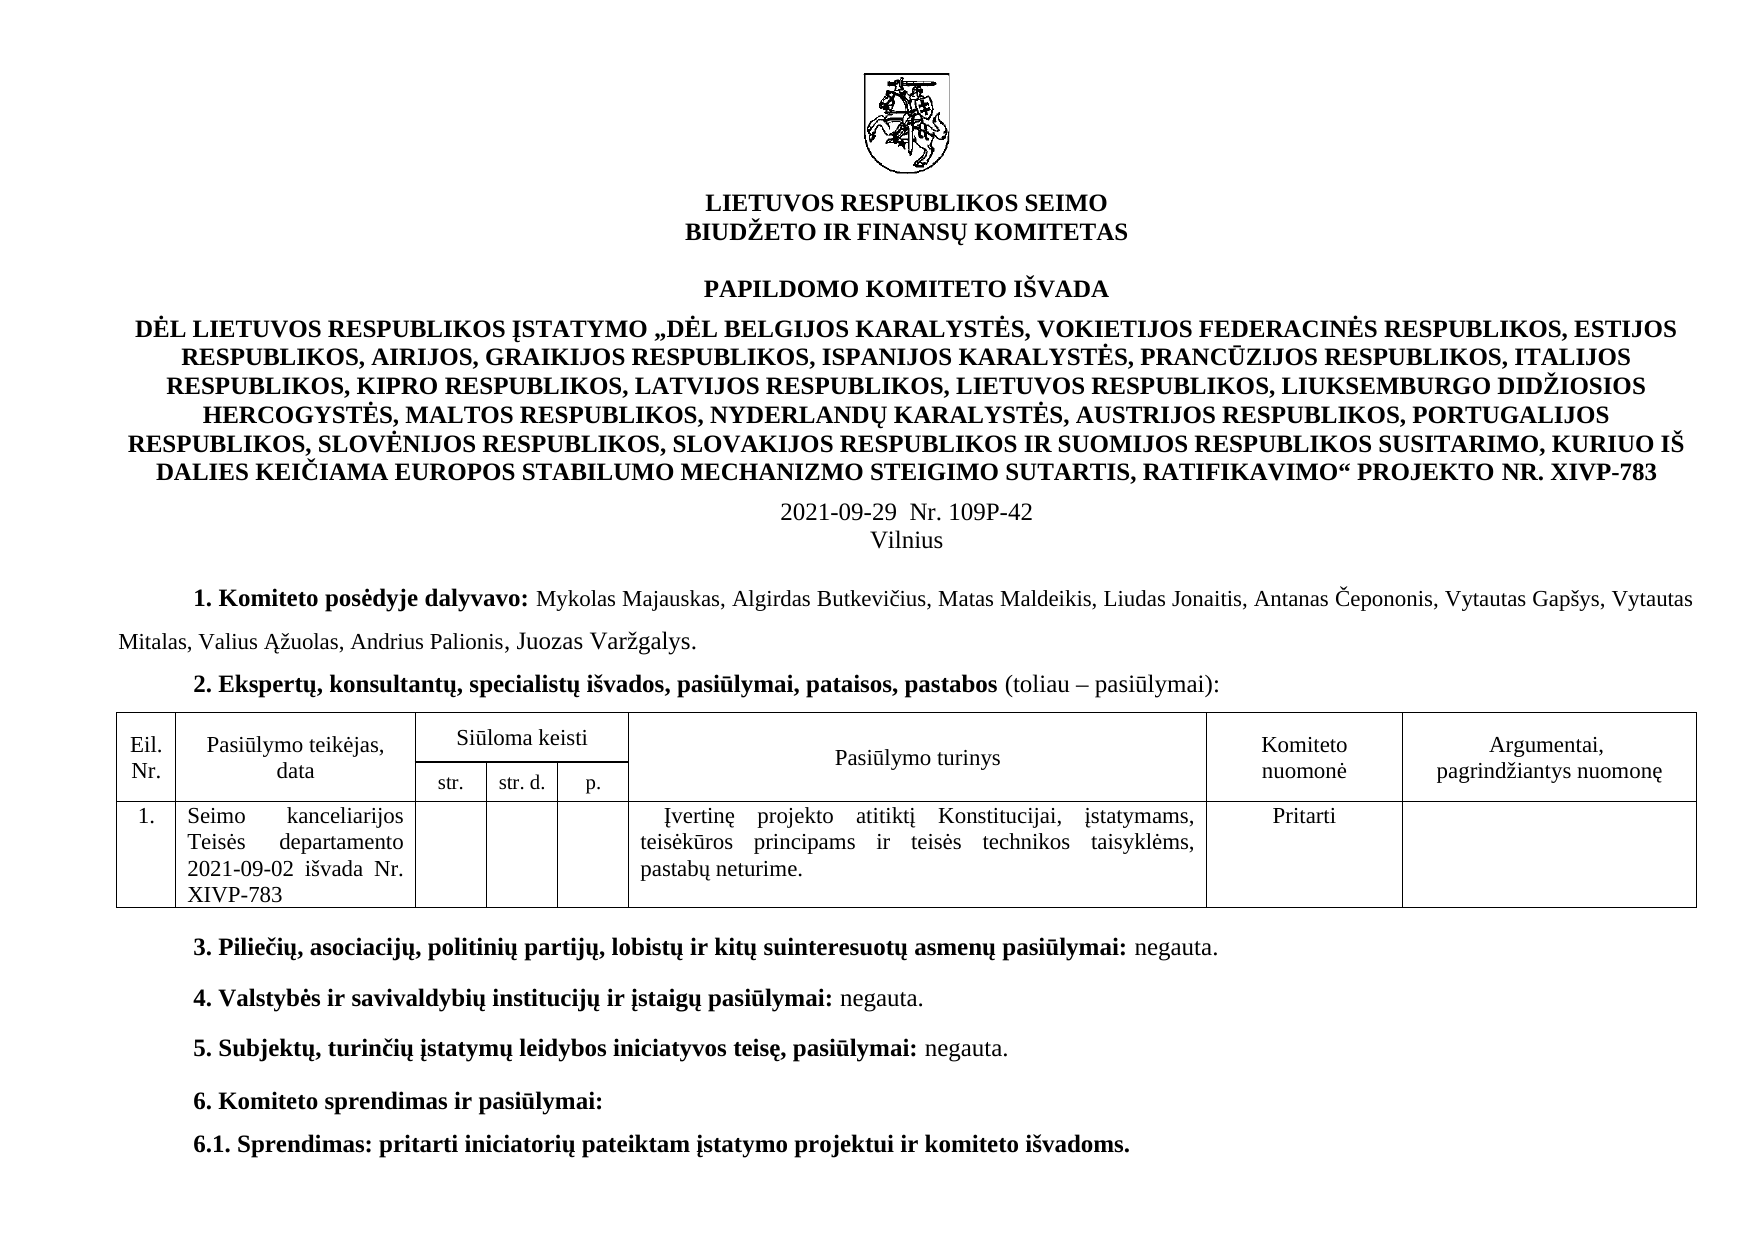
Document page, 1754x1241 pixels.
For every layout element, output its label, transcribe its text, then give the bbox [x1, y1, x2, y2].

table_cell Įvertinę projekto atitiktį Konstitucijai, įstatymams, teisėkūros principams ir teisės technikos taisyklėms, pastabų neturime. [629, 802, 1206, 907]
text 3. Piliečių, asociacijų, politinių partijų, lobistų ir kitų suinteresuotų asmenų pasiūlymai: negauta. [118, 932, 1695, 961]
text Biudžeto ir finansų komitetas [118, 217, 1695, 246]
text DĖL LIETUVOS RESPUBLIKOS ĮSTATYMO „DĖL BELGIJOS KARALYSTĖS, VOKIETIJOS FEDERACINĖS RESPUBLIKOS, ESTIJOS RESPUBLIKOS, AIRIJOS, GRAIKIJOS RESPUBLIKOS, ISPANIJOS KARALYSTĖS, PRANCŪZIJOS RESPUBLIKOS, ITALIJOS RESPUBLIKOS, KIPRO RESPUBLIKOS, LATVIJOS RESPUBLIKOS, LIETUVOS RESPUBLIKOS, LIUKSEMBURGO DIDŽIOSIOS HERCOGYSTĖS, MALTOS RESPUBLIKOS, NYDERLANDŲ KARALYSTĖS, AUSTRIJOS RESPUBLIKOS, PORTUGALIJOS RESPUBLIKOS, SLOVĖNIJOS RESPUBLIKOS, SLOVAKIJOS RESPUBLIKOS IR SUOMIJOS RESPUBLIKOS SUSITARIMO, KURIUO IŠ DALIES KEIČIAMA EUROPOS STABILUMO MECHANIZMO STEIGIMO SUTARTIS, RATIFIKAVIMO“ PROJEKTO nR. xivp-783 [118, 314, 1695, 486]
table_cell 1. [117, 802, 175, 907]
table_cell str. d. [487, 763, 557, 801]
text Vilnius [118, 525, 1695, 554]
table_cell [1403, 802, 1696, 907]
table_header Pasiūlymo turinys [629, 713, 1206, 801]
table_cell [487, 802, 557, 907]
text 2. Ekspertų, konsultantų, specialistų išvados, pasiūlymai, pataisos, pastabos (toliau – pasiūlymai): [118, 669, 1695, 698]
text 1. Komiteto posėdyje dalyvavo: Mykolas Majauskas, Algirdas Butkevičius, Matas Maldeikis, Liudas Jonaitis, Antanas Čepononis, Vytautas Gapšys, Vytautas Mitalas, Valius Ąžuolas, Andrius Palionis, Juozas Varžgalys. [118, 583, 1695, 655]
text 4. Valstybės ir savivaldybių institucijų ir įstaigų pasiūlymai: negauta. [118, 983, 1695, 1011]
text 2021-09-29 Nr. 109P-42 [118, 497, 1695, 525]
table_cell str. [416, 763, 486, 801]
text PAPILDOMO KOMITETO IŠVADA [118, 274, 1695, 303]
table_cell [558, 802, 628, 907]
table_cell [416, 802, 486, 907]
text 6. Komiteto sprendimas ir pasiūlymai: [118, 1086, 1695, 1114]
table_header Komiteto nuomonė [1207, 713, 1402, 801]
table_header Argumentai, pagrindžiantys nuomonę [1403, 713, 1696, 801]
table_header Pasiūlymo teikėjas, data [176, 713, 415, 801]
table_header Eil. Nr. [117, 713, 175, 801]
table_cell p. [558, 763, 628, 801]
text 6.1. Sprendimas: pritarti iniciatorių pateiktam įstatymo projektui ir komiteto išvadoms. [118, 1129, 1695, 1158]
table_header Siūloma keisti [416, 713, 628, 761]
text 5. Subjektų, turinčių įstatymų leidybos iniciatyvos teisę, pasiūlymai: negauta. [118, 1033, 1695, 1062]
text LIETUVOS RESPUBLIKOS SEIMO [118, 188, 1695, 217]
table_cell Pritarti [1207, 802, 1402, 907]
table_cell Seimo kanceliarijos Teisės departamento 2021-09-02 išvada Nr. XIVP-783 [176, 802, 415, 907]
